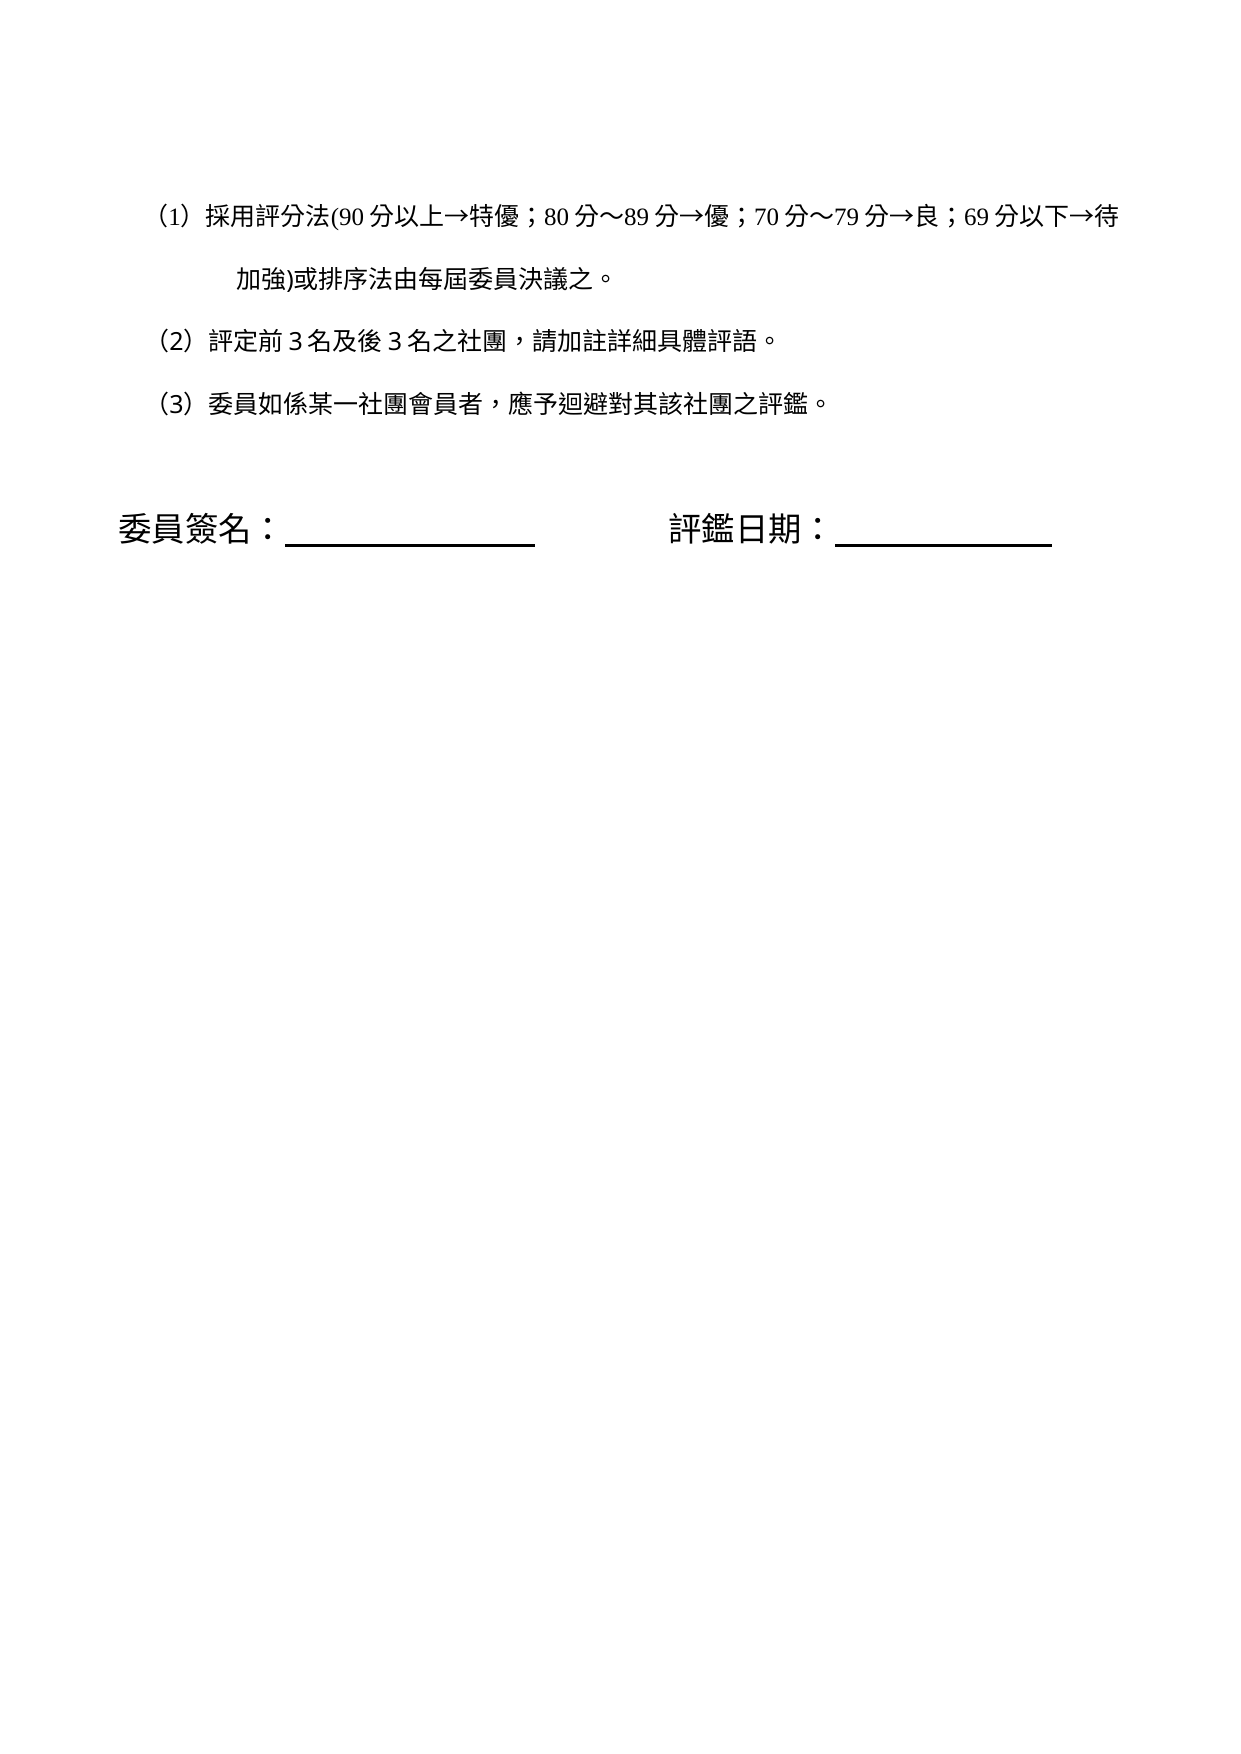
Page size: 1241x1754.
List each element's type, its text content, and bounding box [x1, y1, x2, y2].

text （3）委員如係某一社團會員者，應予迴避對其該社團之評鑑。 [118, 361, 1122, 423]
text （2）評定前3名及後3名之社團，請加註詳細具體評語。 [118, 298, 1122, 361]
text 委員簽名： 評鑑日期： [118, 486, 1206, 552]
text （1）採用評分法(90分以上→特優；80分〜89分→優；70分〜79分→良；69分以下→待加強)或排序法由每屆委員決議之。 [118, 173, 1122, 298]
